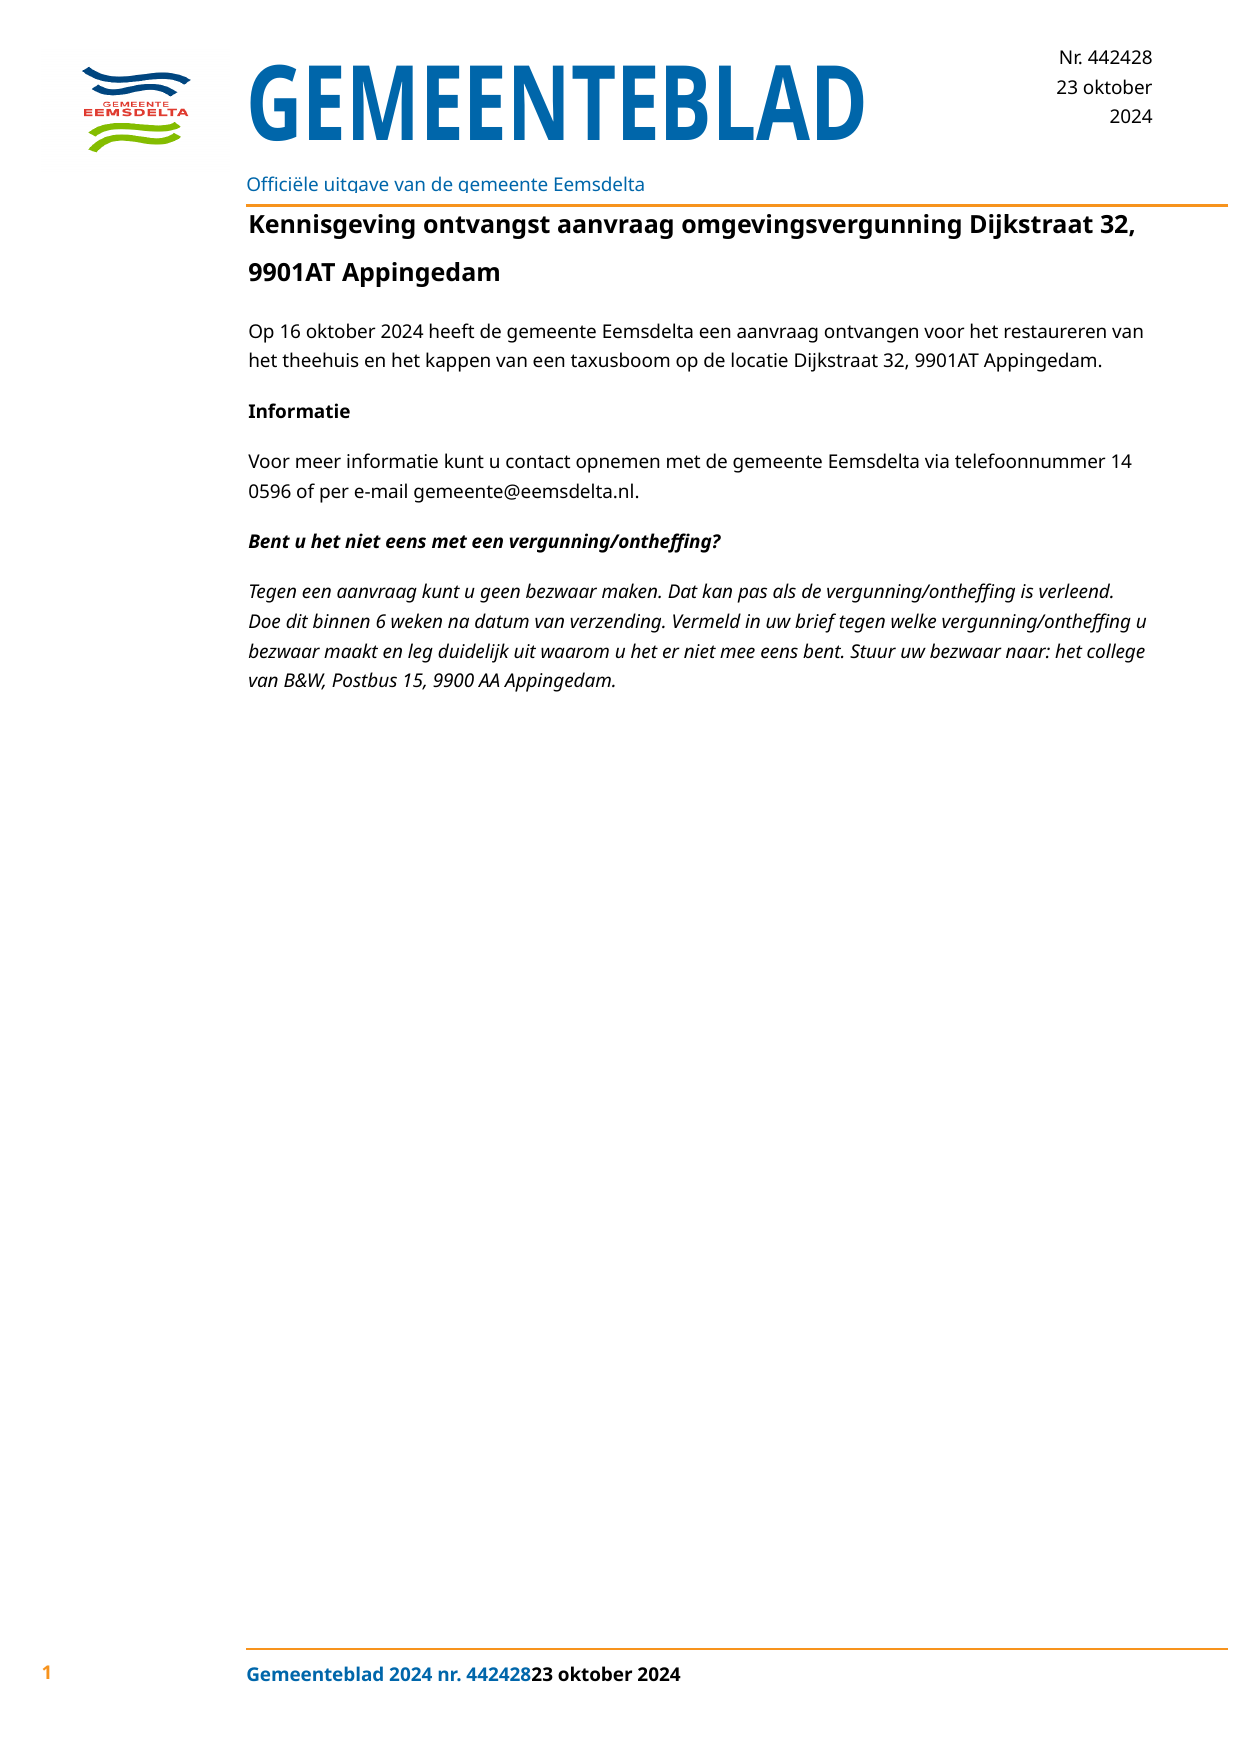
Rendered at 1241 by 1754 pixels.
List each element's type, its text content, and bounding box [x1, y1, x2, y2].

text Op 16 oktober 2024 heeft de gemeente Eemsdelta een aanvraag ontvangen voor het restaureren van het theehuis en het kappen van een taxusboom op de locatie Dijkstraat 32, 9901AT Appingedam. [248, 318, 1152, 373]
text Bent u het niet eens met een vergunning/ontheffing? [248, 528, 1152, 554]
text Tegen een aanvraag kunt u geen bezwaar maken. Dat kan pas als de vergunning/ontheffing is verleend. Doe dit binnen 6 weken na datum van verzending. Vermeld in uw brief tegen welke vergunning/ontheffing u bezwaar maakt en leg duidelijk uit waarom u het er niet mee eens bent. Stuur uw bezwaar naar: het college van B&W, Postbus 15, 9900 AA Appingedam. [248, 579, 1152, 693]
text Kennisgeving ontvangst aanvraag omgevingsvergunning Dijkstraat 32, 9901AT Appingedam [248, 207, 1152, 288]
picture [41, 47, 231, 172]
text Informatie [248, 398, 1152, 424]
text Voor meer informatie kunt u contact opnemen met de gemeente Eemsdelta via telefoonnummer 14 0596 of per e-mail gemeente@eemsdelta.nl. [248, 448, 1152, 504]
